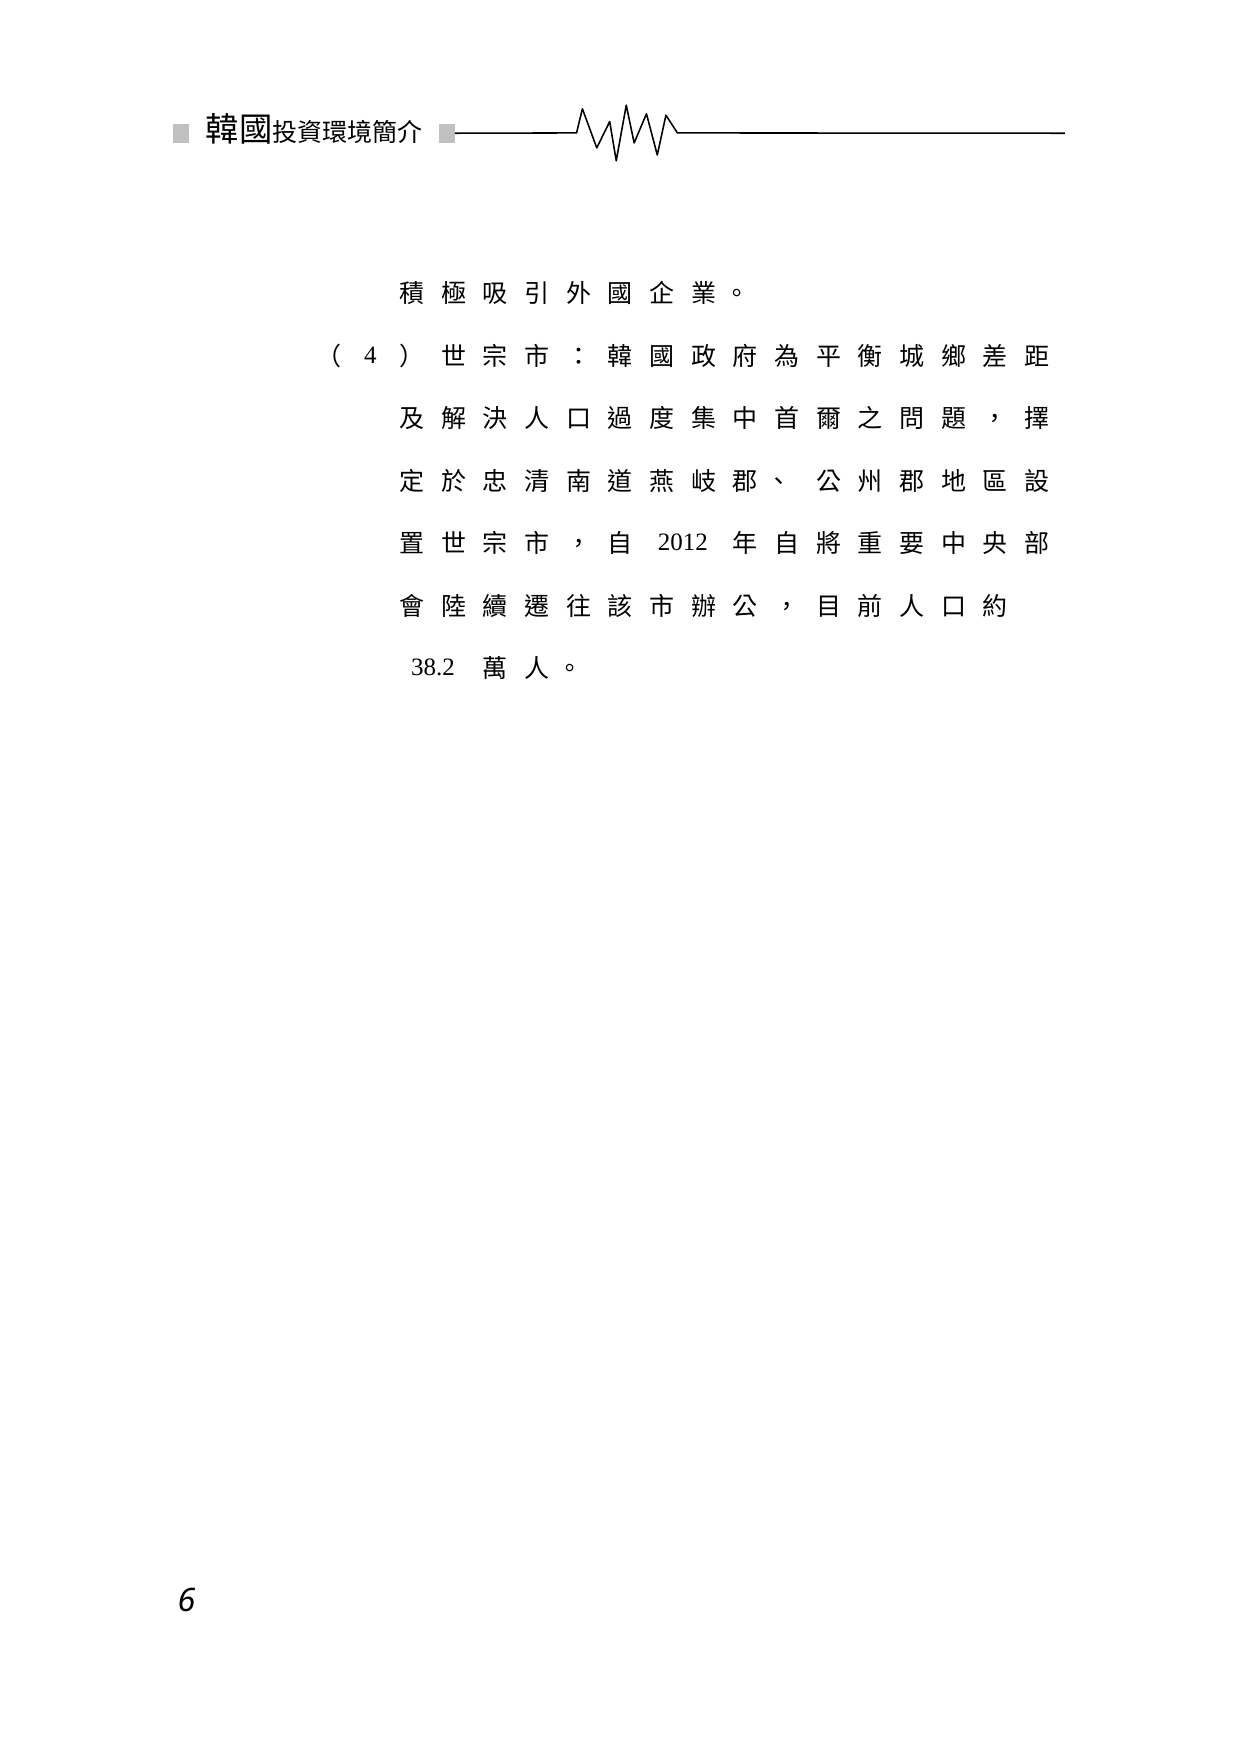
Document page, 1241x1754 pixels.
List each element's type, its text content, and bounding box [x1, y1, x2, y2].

text （4）世宗市：韓國政府為平衡城鄉差距及解決人口過度集中首爾之問題，擇定於忠清南道燕岐郡、公州郡地區設置世宗市，自2012年自將重要中央部會陸續遷往該市辦公，目前人口約38.2萬人。 [306, 313, 1058, 688]
text 積極吸引外國企業。 [306, 250, 1058, 313]
